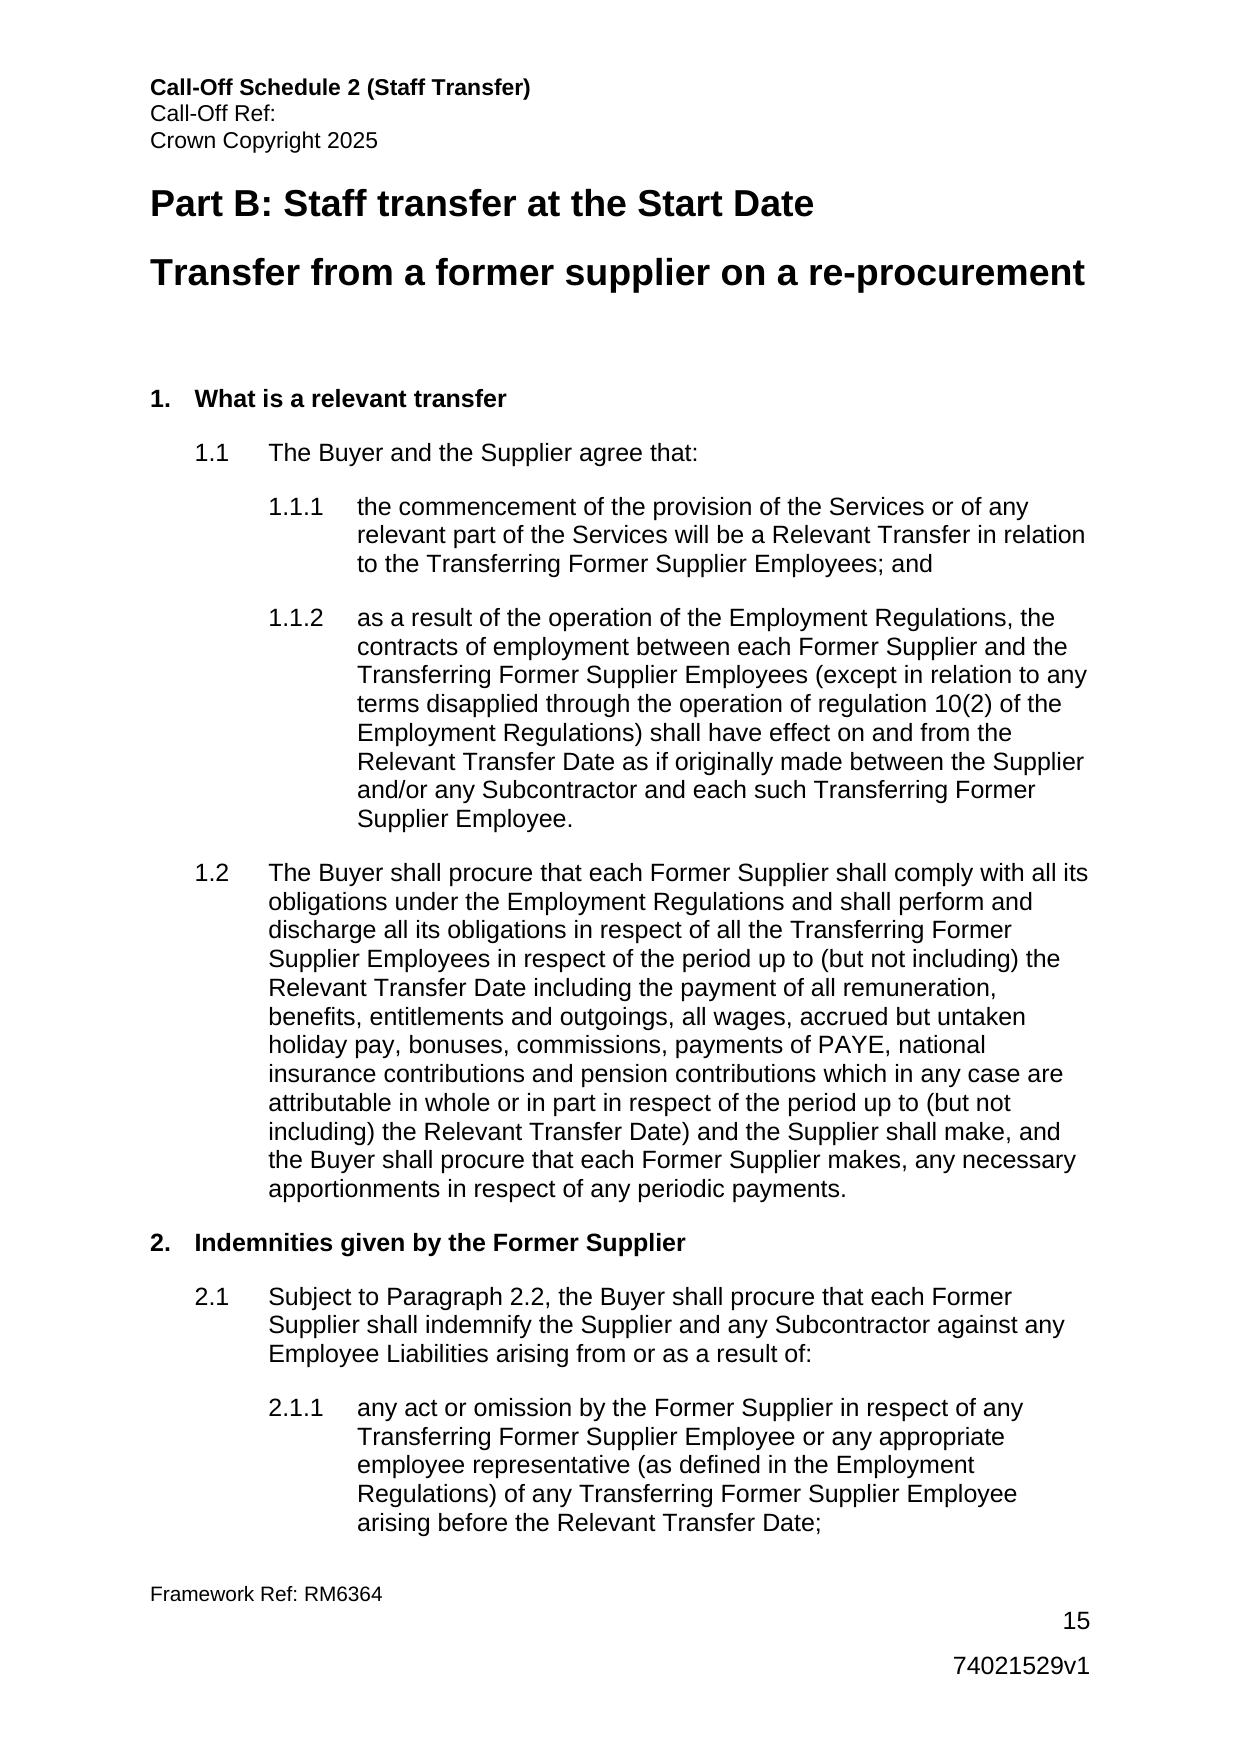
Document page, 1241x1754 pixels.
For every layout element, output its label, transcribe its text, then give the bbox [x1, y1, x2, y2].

list as a result of the operation of the Employment Regulations, the contracts of employment between each Former Supplier and the Transferring Former Supplier Employees (except in relation to any terms disapplied through the operation of regulation 10(2) of the Employment Regulations) shall have effect on and from the Relevant Transfer Date as if originally made between the Supplier and/or any Subcontractor and each such Transferring Former Supplier Employee. [268, 603, 1090, 833]
list The Buyer and the Supplier agree that: [194, 438, 1090, 467]
text Transfer from a former supplier on a re-procurement [150, 250, 1090, 293]
list the commencement of the provision of the Services or of any relevant part of the Services will be a Relevant Transfer in relation to the Transferring Former Supplier Employees; and [268, 492, 1090, 578]
list any act or omission by the Former Supplier in respect of any Transferring Former Supplier Employee or any appropriate employee representative (as defined in the Employment Regulations) of any Transferring Former Supplier Employee arising before the Relevant Transfer Date; [268, 1393, 1090, 1537]
list Indemnities given by the Former Supplier [150, 1228, 1090, 1257]
list What is a relevant transfer [150, 384, 1090, 413]
list The Buyer shall procure that each Former Supplier shall comply with all its obligations under the Employment Regulations and shall perform and discharge all its obligations in respect of all the Transferring Former Supplier Employees in respect of the period up to (but not including) the Relevant Transfer Date including the payment of all remuneration, benefits, entitlements and outgoings, all wages, accrued but untaken holiday pay, bonuses, commissions, payments of PAYE, national insurance contributions and pension contributions which in any case are attributable in whole or in part in respect of the period up to (but not including) the Relevant Transfer Date) and the Supplier shall make, and the Buyer shall procure that each Former Supplier makes, any necessary apportionments in respect of any periodic payments. [194, 858, 1090, 1203]
list Subject to Paragraph 2.2, the Buyer shall procure that each Former Supplier shall indemnify the Supplier and any Subcontractor against any Employee Liabilities arising from or as a result of: [194, 1282, 1090, 1368]
text Part B: Staff transfer at the Start Date [150, 182, 1090, 225]
